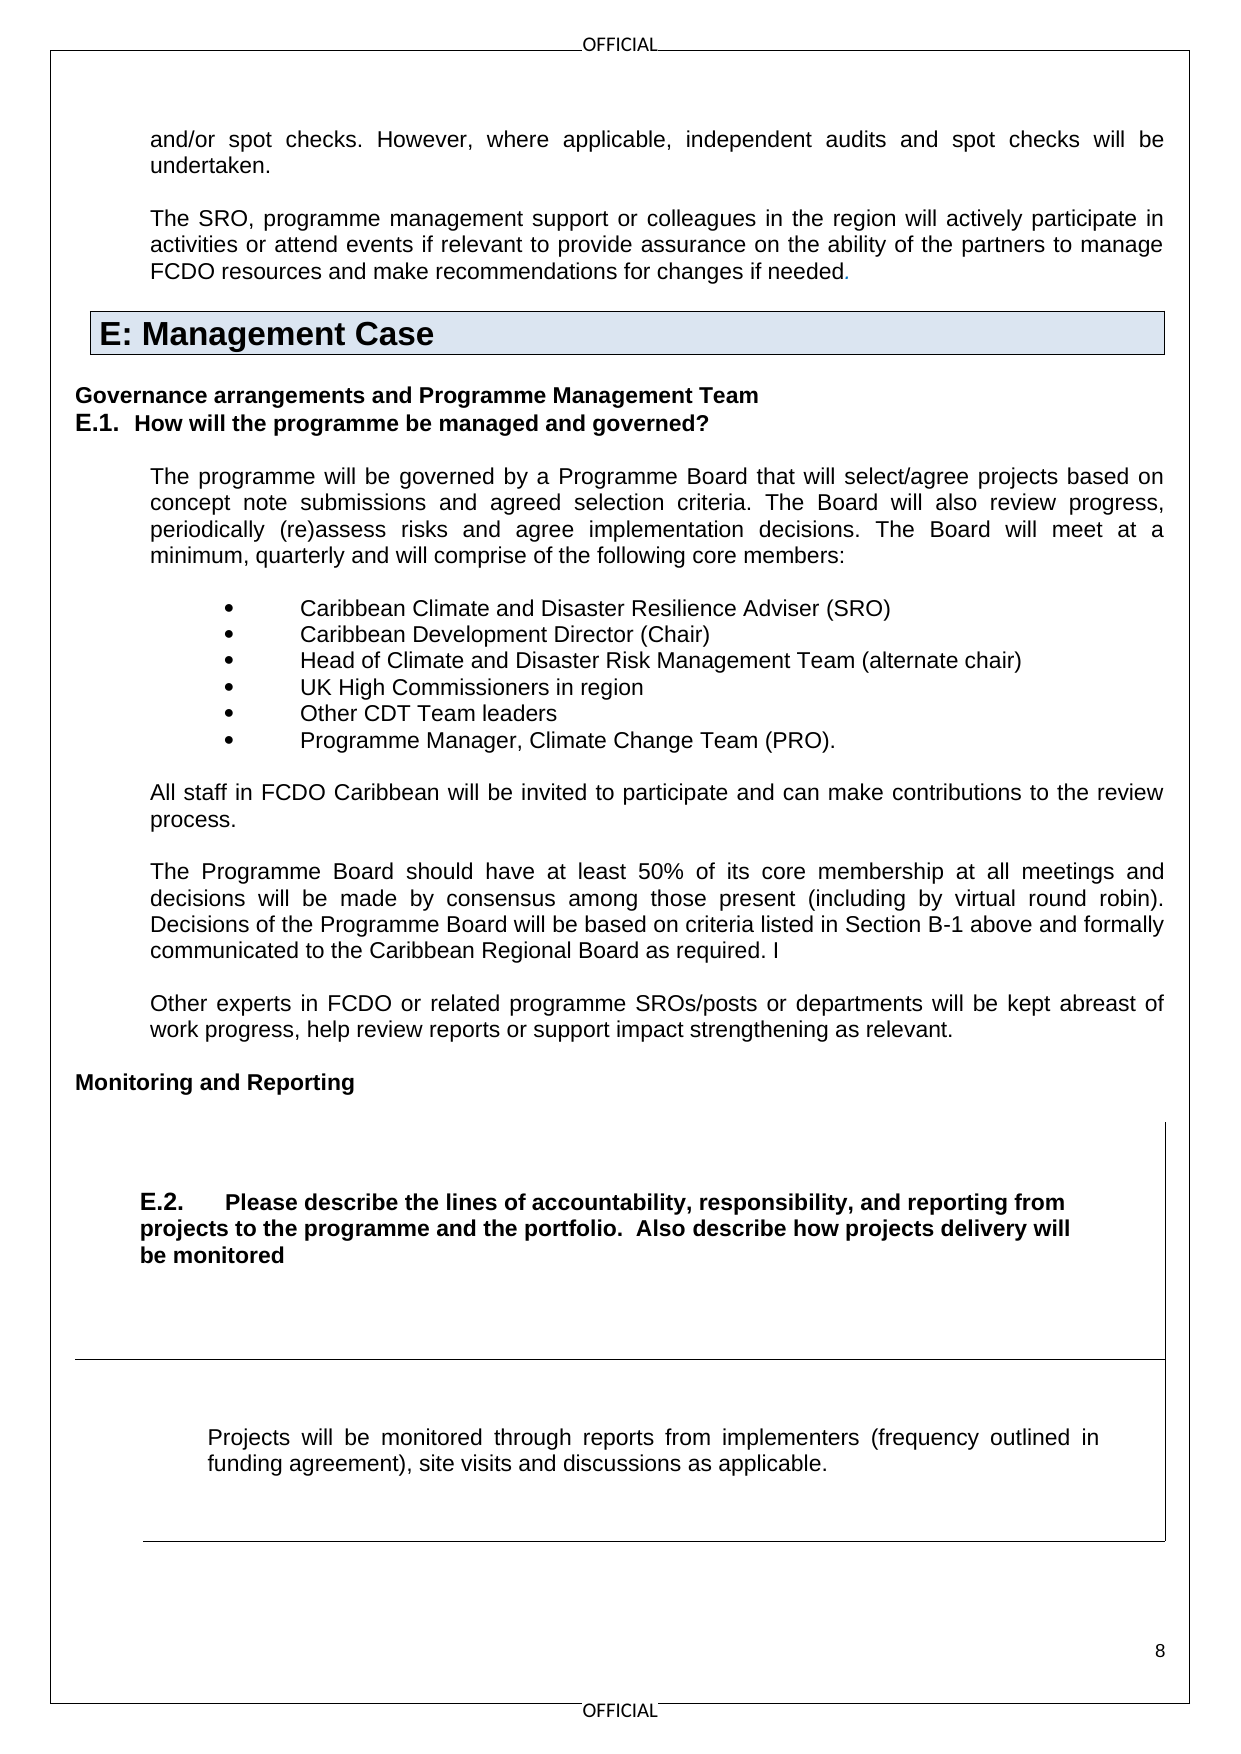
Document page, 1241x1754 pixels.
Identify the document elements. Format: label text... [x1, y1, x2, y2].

list UK High Commissioners in region [225, 674, 1165, 700]
list Other CDT Team leaders [225, 700, 1165, 727]
list and/or spot checks. However, where applicable, independent audits and spot checks will be undertaken. [150, 126, 1165, 179]
list Head of Climate and Disaster Risk Management Team (alternate chair) [225, 647, 1165, 674]
list Caribbean Development Director (Chair) [225, 621, 1165, 647]
text Governance arrangements and Programme Management Team [75, 382, 1165, 408]
text Monitoring and Reporting [75, 1069, 1165, 1096]
list Caribbean Climate and Disaster Resilience Adviser (SRO) [225, 595, 1165, 621]
list The Programme Board should have at least 50% of its core membership at all meetings and decisions will be made by consensus among those present (including by virtual round robin). Decisions of the Programme Board will be based on criteria listed in Section B-1 above and formally communicated to the Caribbean Regional Board as required. I [150, 858, 1165, 964]
text All staff in FCDO Caribbean will be invited to participate and can make contributions to the review process. [150, 779, 1165, 832]
list Please describe the lines of accountability, responsibility, and reporting from projects to the programme and the portfolio. Also describe how projects delivery will be monitored [75, 1122, 1165, 1268]
list How will the programme be managed and governed? [75, 408, 1165, 437]
text The programme will be governed by a Programme Board that will select/agree projects based on concept note submissions and agreed selection criteria. The Board will also review progress, periodically (re)assess risks and agree implementation decisions. The Board will meet at a minimum, quarterly and will comprise of the following core members: [150, 463, 1165, 568]
list The SRO, programme management support or colleagues in the region will actively participate in activities or attend events if relevant to provide assurance on the ability of the partners to manage FCDO resources and make recommendations for changes if needed. [150, 205, 1165, 284]
text Other experts in FCDO or related programme SROs/posts or departments will be kept abreast of work progress, help review reports or support impact strengthening as relevant. [150, 990, 1165, 1043]
subtitle E: Management Case [91, 312, 1164, 354]
list Programme Manager, Climate Change Team (PRO). [225, 727, 1165, 753]
text Projects will be monitored through reports from implementers (frequency outlined in funding agreement), site visits and discussions as applicable. [143, 1359, 1165, 1541]
